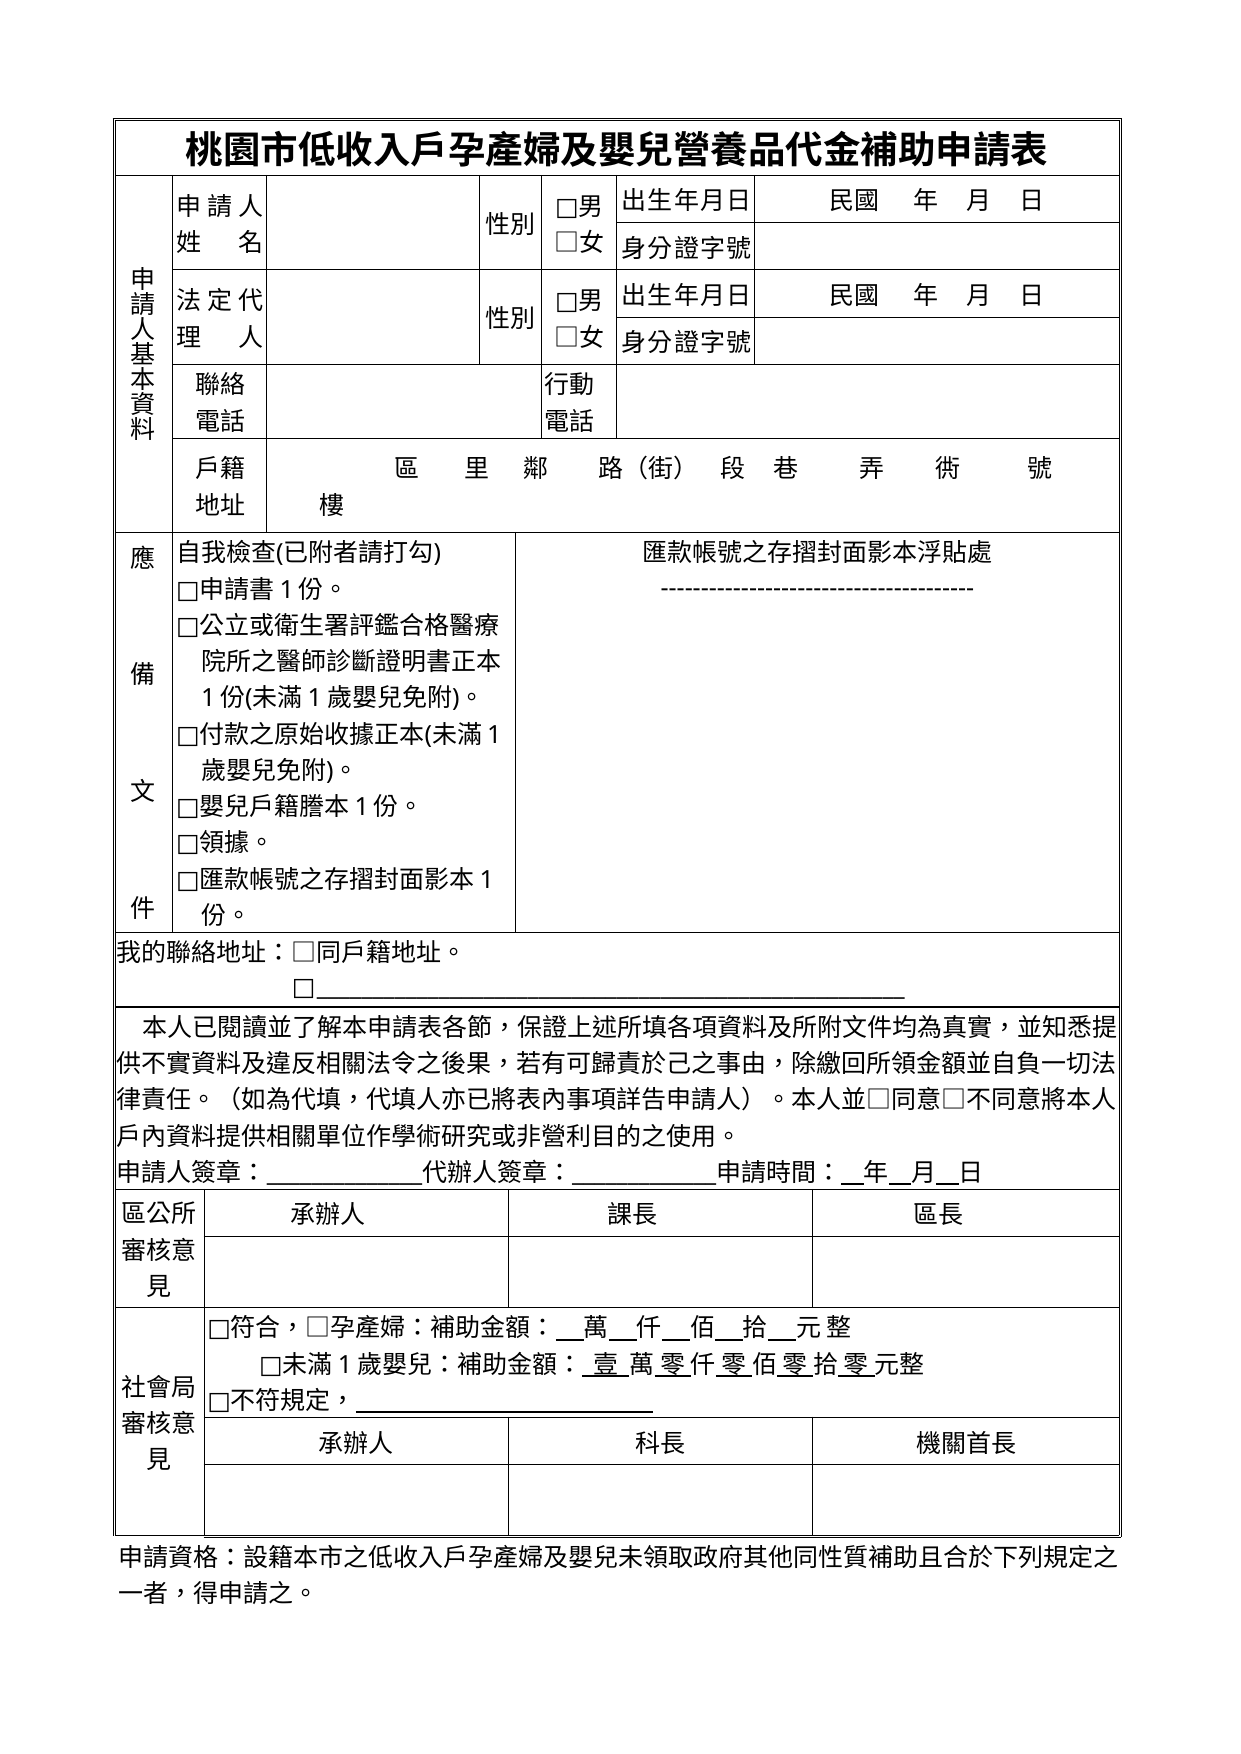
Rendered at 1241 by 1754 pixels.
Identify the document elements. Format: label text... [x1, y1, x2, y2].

table_cell [509, 1465, 812, 1535]
table_cell 區 里 鄰 路（街） 段 巷 弄 衖 號 樓 [267, 439, 1119, 532]
table_cell 申請人基本資料 [116, 176, 172, 532]
table_cell [755, 223, 1119, 269]
text 申請資格：設籍本市之低收入戶孕產婦及嬰兒未領取政府其他同性質補助且合於下列規定之一者，得申請之。 [118, 1537, 1122, 1609]
table_cell [509, 1237, 812, 1307]
table_cell 身分證字號 [617, 318, 754, 364]
table_cell □符合，□孕產婦：補助金額： 萬 仟 佰 拾 元 整 □未滿1歲嬰兒：補助金額： 壹 萬 零 仟 零 佰 零 拾 零 元整 □不符規定， [205, 1308, 1119, 1417]
table_cell [755, 318, 1119, 364]
table_cell 戶籍 地址 [173, 439, 266, 532]
table_cell [813, 1465, 1119, 1535]
table_cell 社會局審核意見 [116, 1308, 204, 1535]
table_cell [267, 270, 479, 364]
table_cell [205, 1237, 508, 1307]
table_cell 匯款帳號之存摺封面影本浮貼處 --------------------------------------- [516, 533, 1119, 932]
table_cell 性別 [480, 176, 541, 269]
table_header 桃園市低收入戶孕產婦及嬰兒營養品代金補助申請表 [116, 121, 1119, 175]
table_cell 民國 年 月 日 [755, 270, 1119, 317]
table_cell 聯絡 電話 [173, 365, 266, 437]
table_cell [267, 365, 541, 437]
table_cell [267, 176, 479, 269]
table_cell 申請人姓名 [173, 176, 266, 269]
table_cell 出生年月日 [617, 176, 754, 222]
table_cell [205, 1465, 508, 1535]
table_cell 出生年月日 [617, 270, 754, 317]
table_cell 區公所審核意見 [116, 1190, 204, 1307]
table_cell 性別 [480, 270, 541, 364]
table_cell 行動 電話 [542, 365, 616, 437]
table_cell 應備文件 [116, 533, 172, 932]
table_cell 我的聯絡地址：□同戶籍地址。 _____________________________________________________ [116, 933, 1119, 1006]
table_cell 科長 [509, 1418, 812, 1464]
table_cell 機關首長 [813, 1418, 1119, 1464]
table_cell 民國 年 月 日 [755, 176, 1119, 222]
table_cell □男□女 [542, 270, 616, 364]
table_cell 身分證字號 [617, 223, 754, 269]
table_cell 法定代理人 [173, 270, 266, 364]
table_cell 自我檢查(已附者請打勾) □申請書1份。 □公立或衛生署評鑑合格醫療院所之醫師診斷證明書正本1份(未滿1歲嬰兒免附)。 □付款之原始收據正本(未滿1歲嬰兒免附)。 □嬰兒戶籍謄本1份。 □領據。 □匯款帳號之存摺封面影本1份。 [173, 533, 515, 932]
table_cell [617, 365, 1119, 437]
table_cell 課長 [509, 1190, 812, 1236]
table_cell 本人已閱讀並了解本申請表各節，保證上述所填各項資料及所附文件均為真實，並知悉提供不實資料及違反相關法令之後果，若有可歸責於己之事由，除繳回所領金額並自負一切法律責任。（如為代填，代填人亦已將表內事項詳告申請人）。本人並□同意□不同意將本人戶內資料提供相關單位作學術研究或非營利目的之使用。 申請人簽章：______________代辦人簽章：_____________申請時間： 年 月 日 [116, 1008, 1119, 1189]
table_cell [813, 1237, 1119, 1307]
table_cell 承辦人 [205, 1418, 508, 1464]
table_cell 承辦人 [205, 1190, 508, 1236]
table_cell □男□女 [542, 176, 616, 269]
table_cell 區長 [813, 1190, 1119, 1236]
